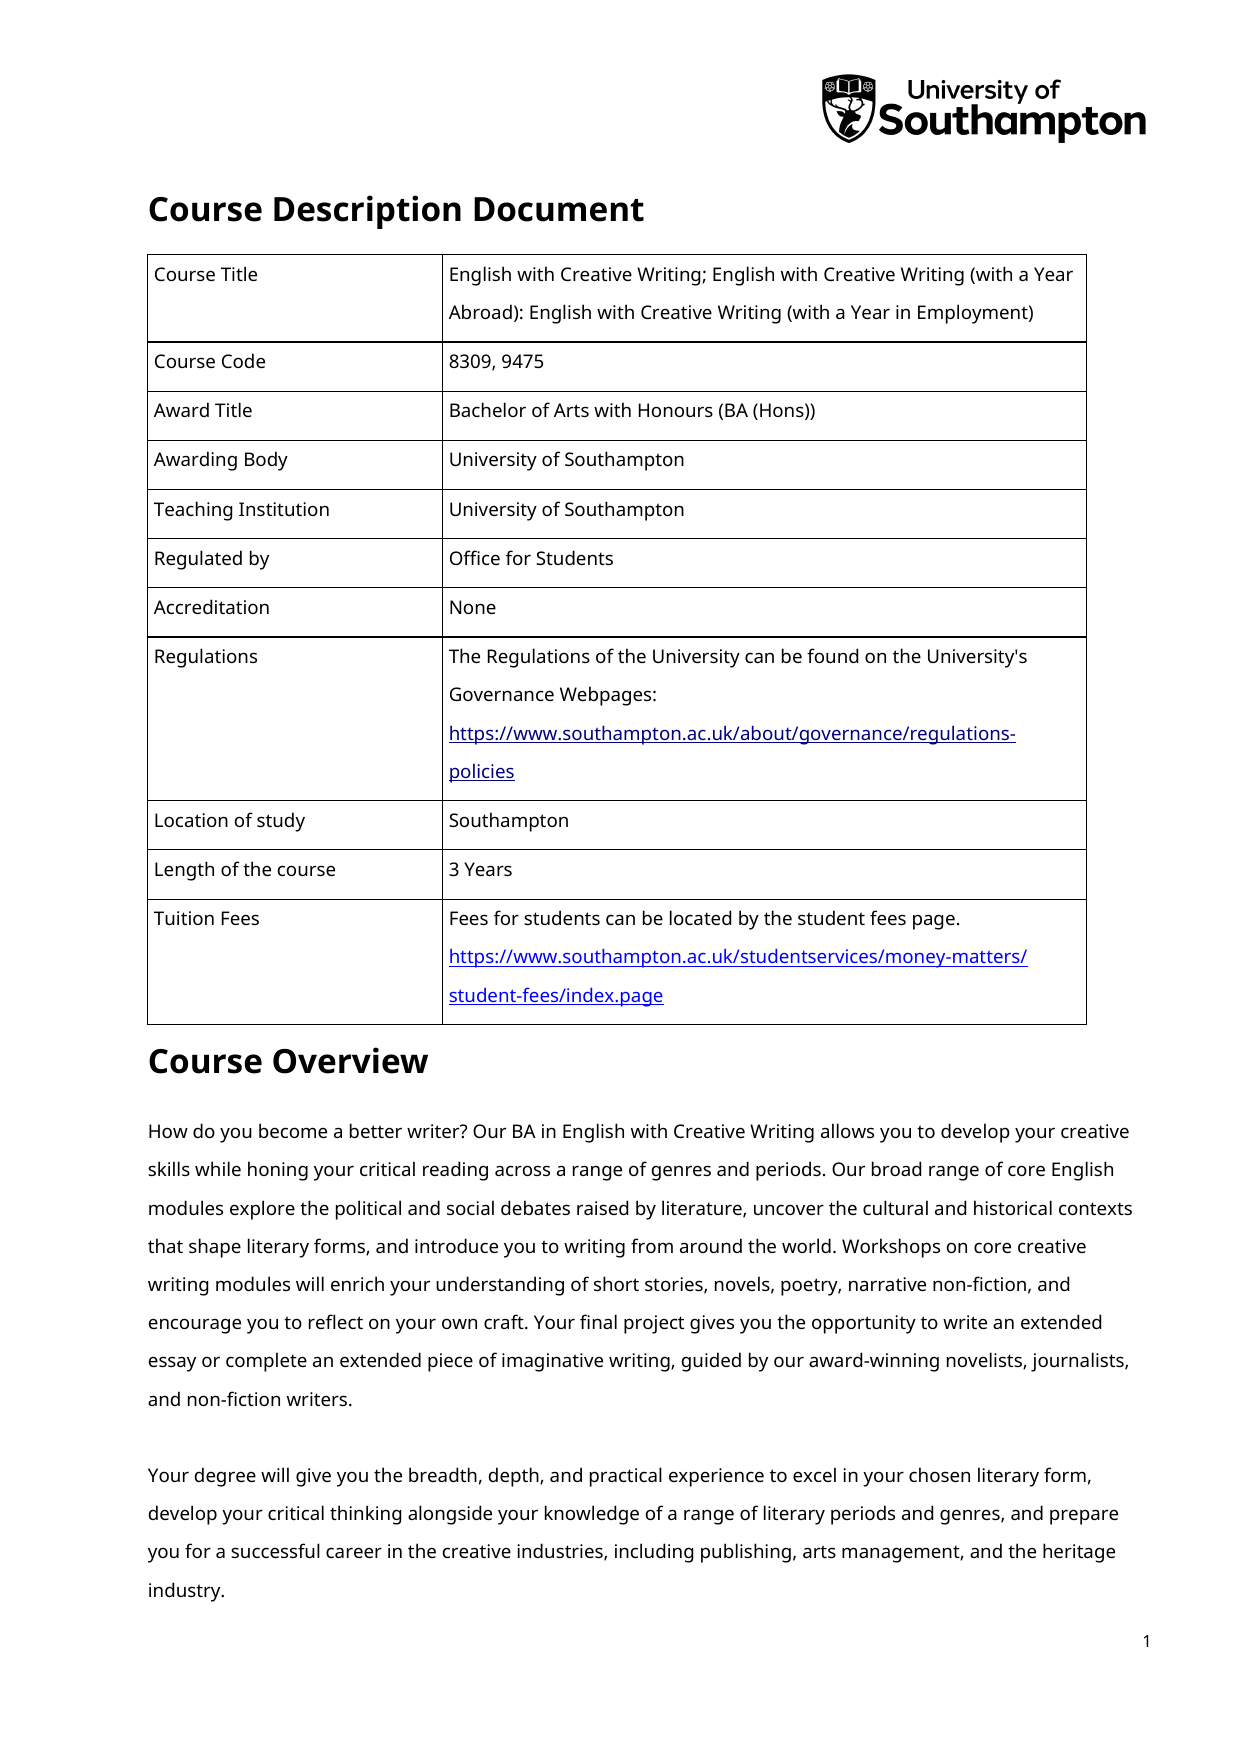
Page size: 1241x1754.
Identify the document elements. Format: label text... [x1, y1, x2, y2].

table_cell Teaching Institution [148, 490, 442, 538]
table_cell Awarding Body [148, 441, 442, 489]
table_cell Award Title [148, 392, 442, 440]
table_cell Southampton [443, 801, 1086, 849]
table_cell Location of study [148, 801, 442, 849]
table_cell Fees for students can be located by the student fees page. https://www.southampton.ac.uk/studentservices/money-matters/student-fees/index.page [443, 900, 1086, 1024]
table_cell University of Southampton [443, 490, 1086, 538]
table_header English with Creative Writing; English with Creative Writing (with a Year Abroad): English with Creative Writing (with a Year in Employment) [443, 255, 1086, 341]
table_cell Accreditation [148, 588, 442, 636]
table_cell None [443, 588, 1086, 636]
table_cell 8309, 9475 [443, 343, 1086, 391]
table_cell Bachelor of Arts with Honours (BA (Hons)) [443, 392, 1086, 440]
subtitle Course Description Document [148, 186, 1152, 231]
text How do you become a better writer? Our BA in English with Creative Writing allows you to develop your creative skills while honing your critical reading across a range of genres and periods. Our broad range of core English modules explore the political and social debates raised by literature, uncover the cultural and historical contexts that shape literary forms, and introduce you to writing from around the world. Workshops on core creative writing modules will enrich your understanding of short stories, novels, poetry, narrative non-fiction, and encourage you to reflect on your own craft. Your final project gives you the opportunity to write an extended essay or complete an extended piece of imaginative writing, guided by our award-winning novelists, journalists, and non-fiction writers. Your degree will give you the breadth, depth, and practical experience to excel in your chosen literary form, develop your critical thinking alongside your knowledge of a range of literary periods and genres, and prepare you for a successful career in the creative industries, including publishing, arts management, and the heritage industry. [148, 1118, 1145, 1603]
subtitle Course Overview [148, 1038, 1152, 1083]
table_cell Office for Students [443, 539, 1086, 587]
table_header Course Title [148, 255, 442, 341]
table_cell Course Code [148, 343, 442, 391]
table_cell Tuition Fees [148, 900, 442, 1024]
table_cell Regulations [148, 638, 442, 800]
table_cell University of Southampton [443, 441, 1086, 489]
table_cell Regulated by [148, 539, 442, 587]
table_cell Length of the course [148, 850, 442, 898]
table_cell 3 Years [443, 850, 1086, 898]
table_cell The Regulations of the University can be found on the University's Governance Webpages: https://www.southampton.ac.uk/about/governance/regulations-policies [443, 638, 1086, 800]
